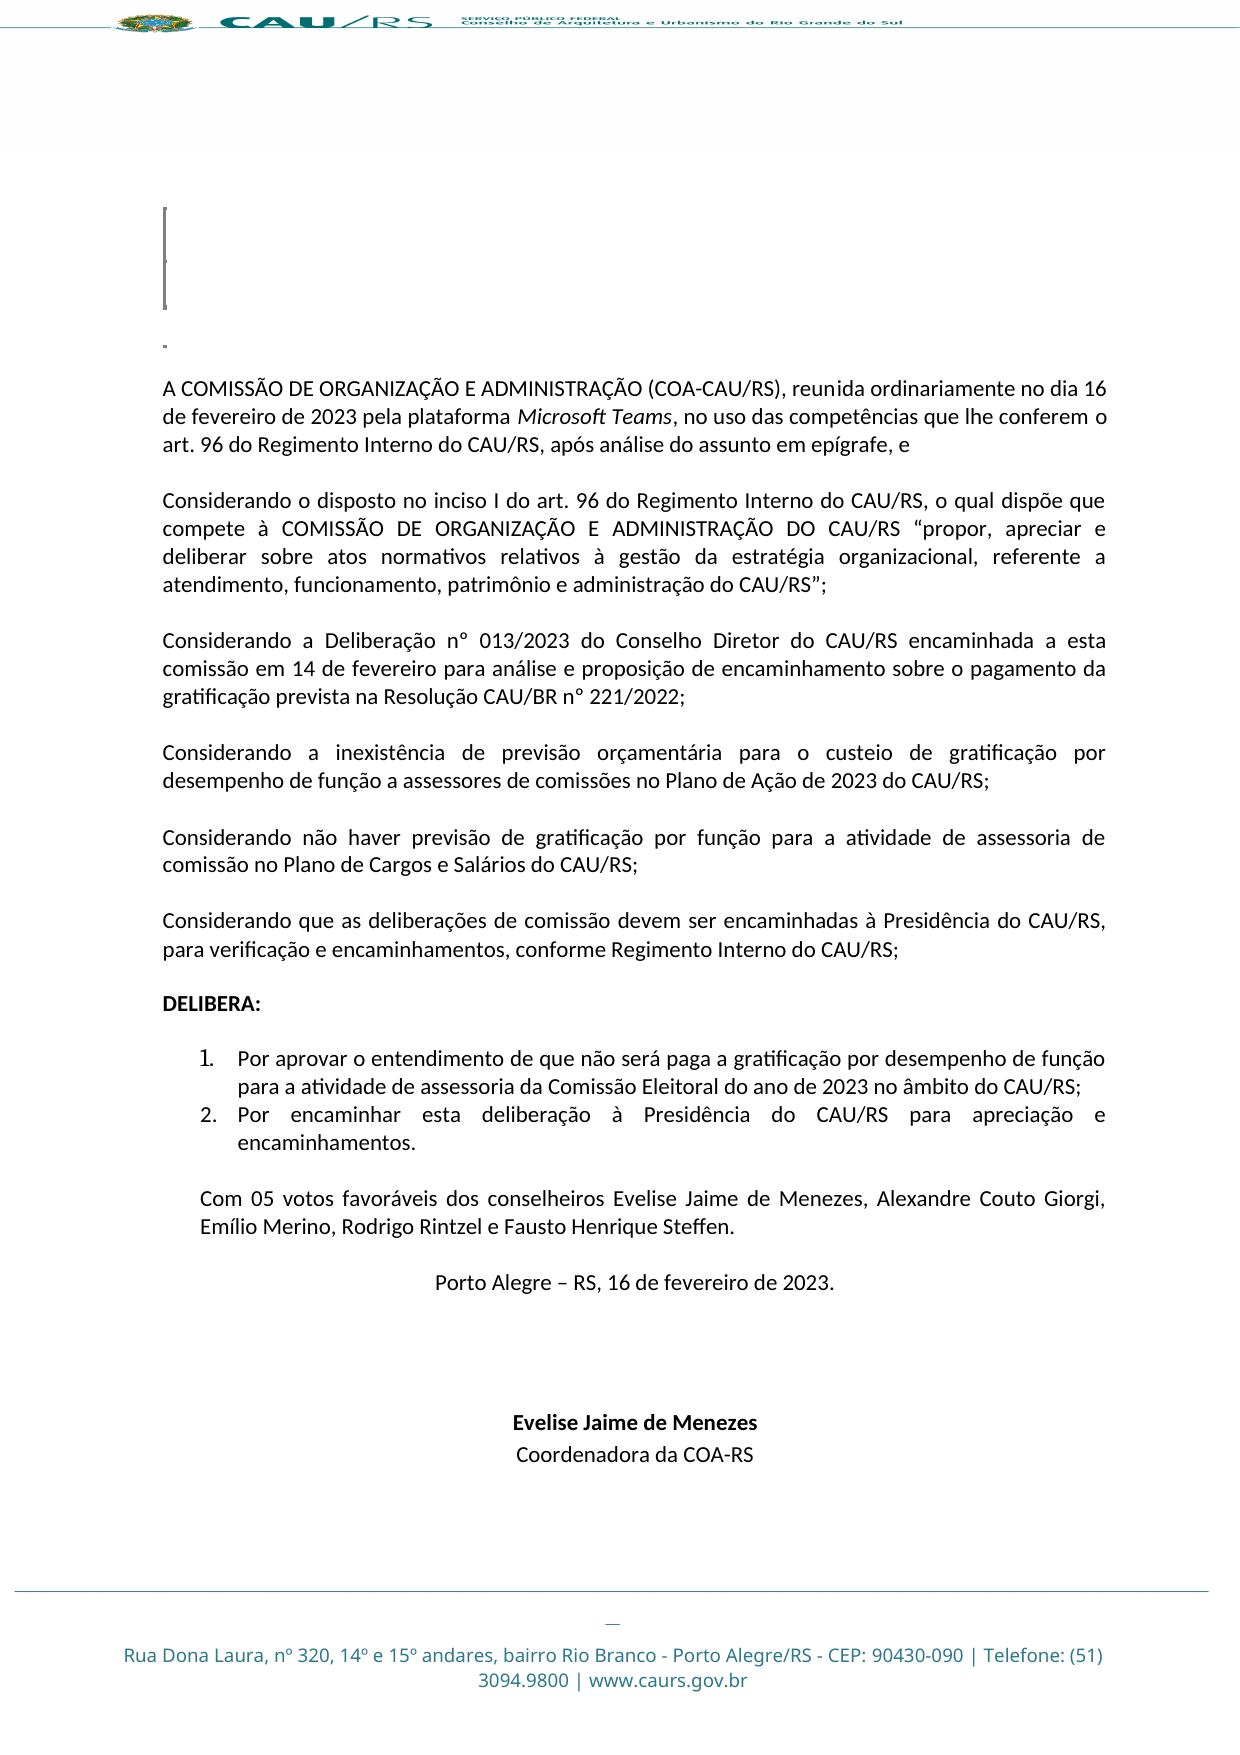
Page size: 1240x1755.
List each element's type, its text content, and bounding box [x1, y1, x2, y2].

list Por encaminhar esta deliberação à Presidência do CAU/RS para apreciação e encaminhamentos. [200, 1100, 1107, 1156]
text Considerando que as deliberações de comissão devem ser encaminhadas à Presidência do CAU/RS, para verificação e encaminhamentos, conforme Regimento Interno do CAU/RS; [162, 907, 1107, 963]
text Porto Alegre – RS, 16 de fevereiro de 2023. [162, 1268, 1107, 1296]
text Coordenadora da COA-RS [162, 1441, 1107, 1469]
text Considerando o disposto no inciso I do art. 96 do Regimento Interno do CAU/RS, o qual dispõe que compete à COMISSÃO DE ORGANIZAÇÃO E ADMINISTRAÇÃO DO CAU/RS “propor, apreciar e deliberar sobre atos normativos relativos à gestão da estratégia organizacional, referente a atendimento, funcionamento, patrimônio e administração do CAU/RS”; [162, 486, 1107, 598]
list Por aprovar o entendimento de que não será paga a gratificação por desempenho de função para a atividade de assessoria da Comissão Eleitoral do ano de 2023 no âmbito do CAU/RS; [200, 1043, 1107, 1100]
text Considerando a inexistência de previsão orçamentária para o custeio de gratificação por desempenho de função a assessores de comissões no Plano de Ação de 2023 do CAU/RS; [162, 738, 1107, 794]
text Com 05 votos favoráveis dos conselheiros Evelise Jaime de Menezes, Alexandre Couto Giorgi, Emílio Merino, Rodrigo Rintzel e Fausto Henrique Steffen. [200, 1184, 1107, 1240]
text A COMISSÃO DE ORGANIZAÇÃO E ADMINISTRAÇÃO (COA-CAU/RS), reunida ordinariamente no dia 16 de fevereiro de 2023 pela plataforma Microsoft Teams, no uso das competências que lhe conferem o art. 96 do Regimento Interno do CAU/RS, após análise do assunto em epígrafe, e [162, 374, 1107, 458]
text Considerando a Deliberação nº 013/2023 do Conselho Diretor do CAU/RS encaminhada a esta comissão em 14 de fevereiro para análise e proposição de encaminhamento sobre o pagamento da gratificação prevista na Resolução CAU/BR nº 221/2022; [162, 626, 1107, 711]
text Evelise Jaime de Menezes [162, 1408, 1107, 1436]
text DELIBERA: [162, 989, 1107, 1017]
text Considerando não haver previsão de gratificação por função para a atividade de assessoria de comissão no Plano de Cargos e Salários do CAU/RS; [162, 823, 1107, 879]
